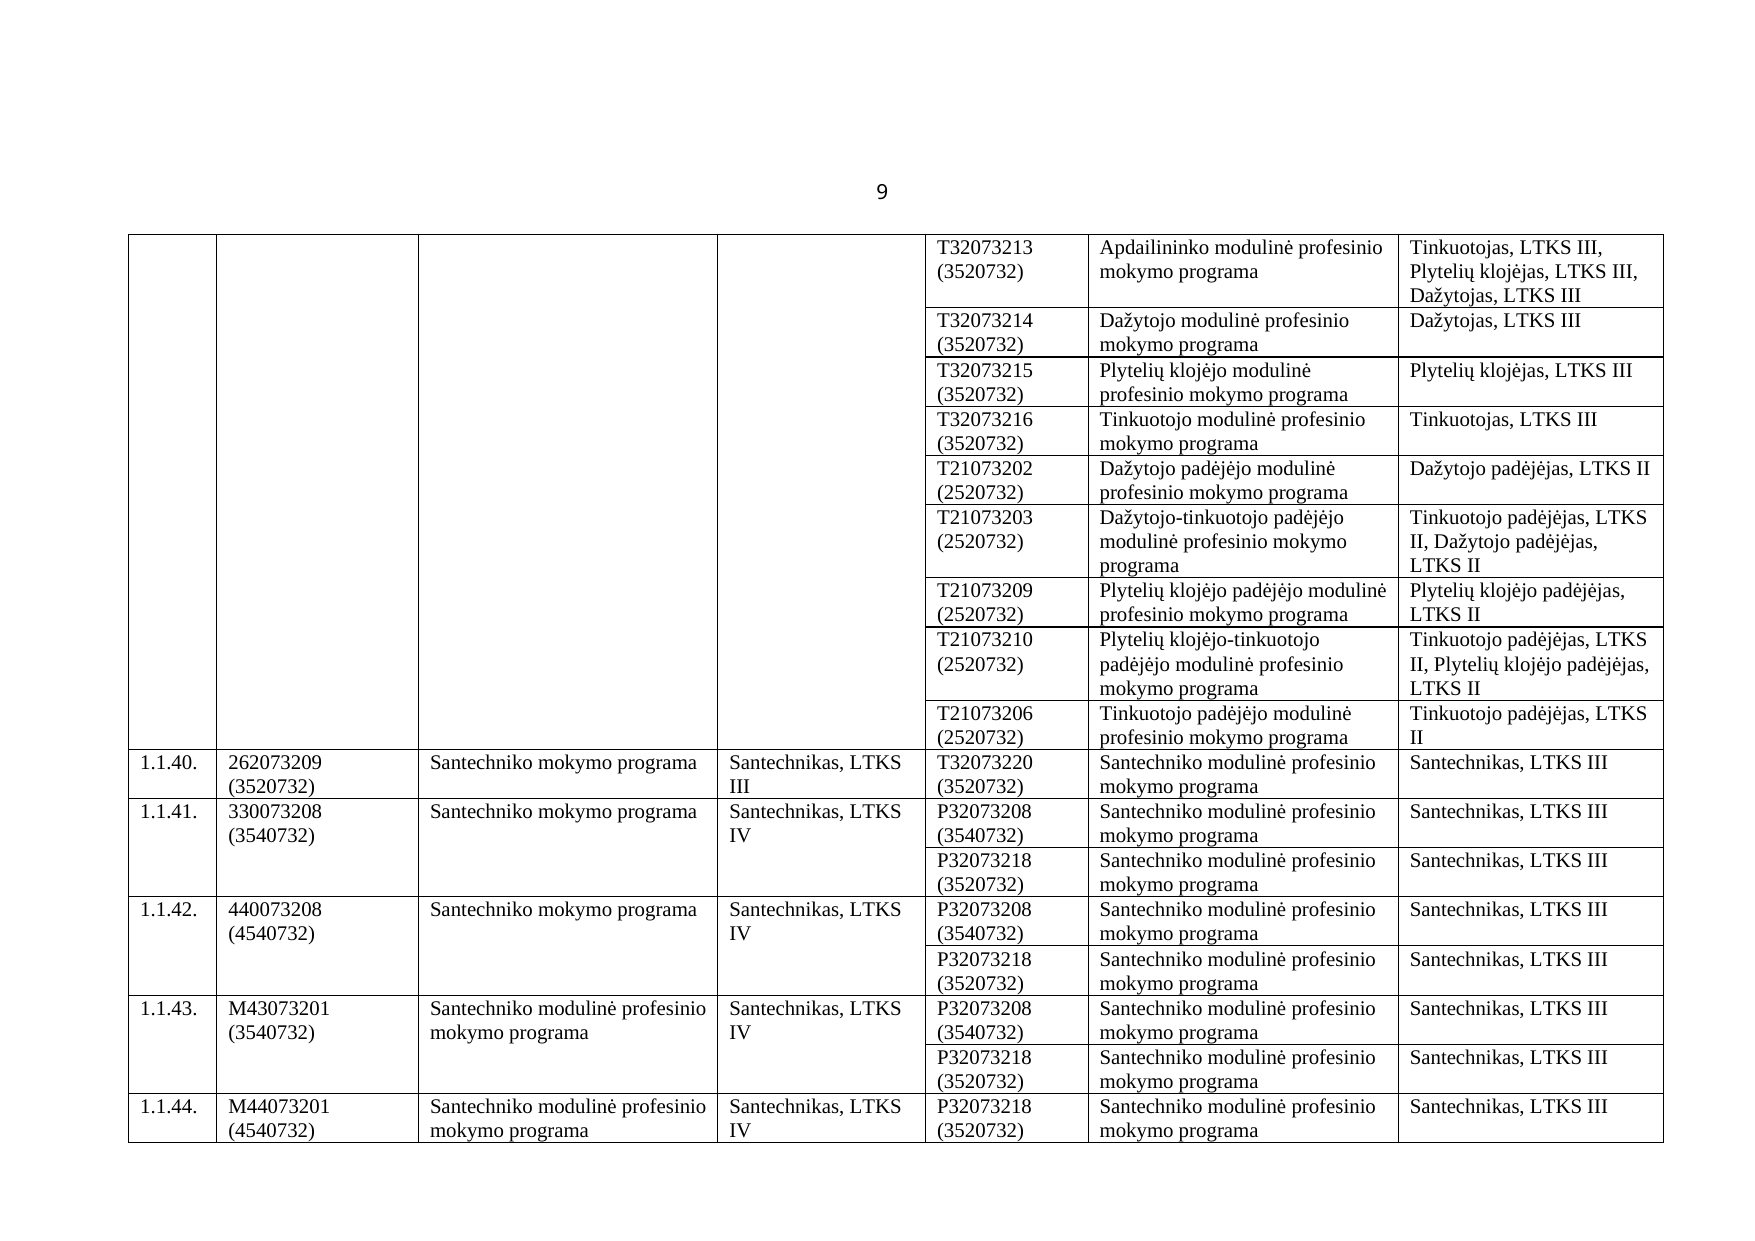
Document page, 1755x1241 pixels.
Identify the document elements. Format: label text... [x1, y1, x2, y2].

table_cell Santechniko modulinė profesinio mokymo programa [419, 996, 717, 1093]
table_cell P32073218 (3520732) [926, 1045, 1088, 1093]
table_cell T21073206 (2520732) [926, 701, 1088, 749]
table_cell 1.1.42. [129, 897, 216, 994]
table_cell M43073201 (3540732) [217, 996, 418, 1093]
table_cell Santechnikas, LTKS III [1399, 996, 1663, 1044]
table_cell [217, 235, 418, 749]
table_cell Plytelių klojėjo padėjėjas, LTKS II [1399, 578, 1663, 626]
table_cell Santechniko modulinė profesinio mokymo programa [1089, 996, 1398, 1044]
table_cell P32073218 (3520732) [926, 946, 1088, 994]
table_cell T21073203 (2520732) [926, 505, 1088, 577]
table_cell [129, 235, 216, 749]
table_cell 1.1.40. [129, 750, 216, 798]
table_cell P32073208 (3540732) [926, 799, 1088, 847]
table_cell Dažytojo modulinė profesinio mokymo programa [1089, 308, 1398, 356]
table_cell 1.1.41. [129, 799, 216, 896]
table_cell P32073218 (3520732) [926, 1094, 1088, 1142]
table_cell Santechniko modulinė profesinio mokymo programa [1089, 1045, 1398, 1093]
table_cell Santechniko modulinė profesinio mokymo programa [1089, 897, 1398, 945]
table_cell Tinkuotojo padėjėjas, LTKS II [1399, 701, 1663, 749]
table_cell 262073209 (3520732) [217, 750, 418, 798]
table_cell Tinkuotojo modulinė profesinio mokymo programa [1089, 407, 1398, 455]
table_cell T21073209 (2520732) [926, 578, 1088, 626]
table_cell Santechnikas, LTKS III [1399, 897, 1663, 945]
table_cell Tinkuotojo padėjėjas, LTKS II, Dažytojo padėjėjas, LTKS II [1399, 505, 1663, 577]
table_cell P32073208 (3540732) [926, 996, 1088, 1044]
table_cell 1.1.43. [129, 996, 216, 1093]
table_cell Santechnikas, LTKS IV [718, 897, 925, 994]
table_cell Dažytojo padėjėjas, LTKS II [1399, 456, 1663, 504]
table_cell T21073210 (2520732) [926, 628, 1088, 699]
table_cell 1.1.44. [129, 1094, 216, 1142]
table_cell M44073201 (4540732) [217, 1094, 418, 1142]
table_cell Santechniko modulinė profesinio mokymo programa [1089, 799, 1398, 847]
table_cell P32073218 (3520732) [926, 848, 1088, 896]
table_cell Plytelių klojėjo-tinkuotojo padėjėjo modulinė profesinio mokymo programa [1089, 628, 1398, 699]
table_cell [419, 235, 717, 749]
table_cell T21073202 (2520732) [926, 456, 1088, 504]
table_cell Santechniko mokymo programa [419, 799, 717, 896]
table_cell Santechnikas, LTKS III [1399, 946, 1663, 994]
table_cell Santechniko modulinė profesinio mokymo programa [1089, 848, 1398, 896]
table_cell Santechnikas, LTKS III [1399, 799, 1663, 847]
table_cell Plytelių klojėjas, LTKS III [1399, 358, 1663, 406]
table_cell Santechnikas, LTKS III [1399, 848, 1663, 896]
table_cell Dažytojas, LTKS III [1399, 308, 1663, 356]
table_cell Santechnikas, LTKS III [1399, 1045, 1663, 1093]
table_cell Tinkuotojas, LTKS III [1399, 407, 1663, 455]
table_cell Santechnikas, LTKS IV [718, 996, 925, 1093]
table_cell 330073208 (3540732) [217, 799, 418, 896]
table_cell Santechnikas, LTKS IV [718, 1094, 925, 1142]
table_cell T32073216 (3520732) [926, 407, 1088, 455]
table_cell Dažytojo-tinkuotojo padėjėjo modulinė profesinio mokymo programa [1089, 505, 1398, 577]
table_cell P32073208 (3540732) [926, 897, 1088, 945]
table_cell [718, 235, 925, 749]
table_cell Apdailininko modulinė profesinio mokymo programa [1089, 235, 1398, 307]
table_cell Santechniko mokymo programa [419, 750, 717, 798]
table_cell Santechnikas, LTKS III [1399, 750, 1663, 798]
table_cell Tinkuotojas, LTKS III, Plytelių klojėjas, LTKS III, Dažytojas, LTKS III [1399, 235, 1663, 307]
table_cell T32073220 (3520732) [926, 750, 1088, 798]
table_cell Plytelių klojėjo padėjėjo modulinė profesinio mokymo programa [1089, 578, 1398, 626]
table_cell Santechnikas, LTKS III [1399, 1094, 1663, 1142]
table_cell Santechniko mokymo programa [419, 897, 717, 994]
table_cell Santechnikas, LTKS III [718, 750, 925, 798]
table_cell T32073213 (3520732) [926, 235, 1088, 307]
table_cell 440073208 (4540732) [217, 897, 418, 994]
table_cell Santechniko modulinė profesinio mokymo programa [1089, 1094, 1398, 1142]
table_cell Dažytojo padėjėjo modulinė profesinio mokymo programa [1089, 456, 1398, 504]
table_cell Santechniko modulinė profesinio mokymo programa [1089, 946, 1398, 994]
table_cell Tinkuotojo padėjėjo modulinė profesinio mokymo programa [1089, 701, 1398, 749]
table_cell Santechniko modulinė profesinio mokymo programa [419, 1094, 717, 1142]
table_cell Tinkuotojo padėjėjas, LTKS II, Plytelių klojėjo padėjėjas, LTKS II [1399, 628, 1663, 699]
table_cell Plytelių klojėjo modulinė profesinio mokymo programa [1089, 358, 1398, 406]
table_cell Santechnikas, LTKS IV [718, 799, 925, 896]
table_cell T32073215 (3520732) [926, 358, 1088, 406]
table_cell Santechniko modulinė profesinio mokymo programa [1089, 750, 1398, 798]
table_cell T32073214 (3520732) [926, 308, 1088, 356]
